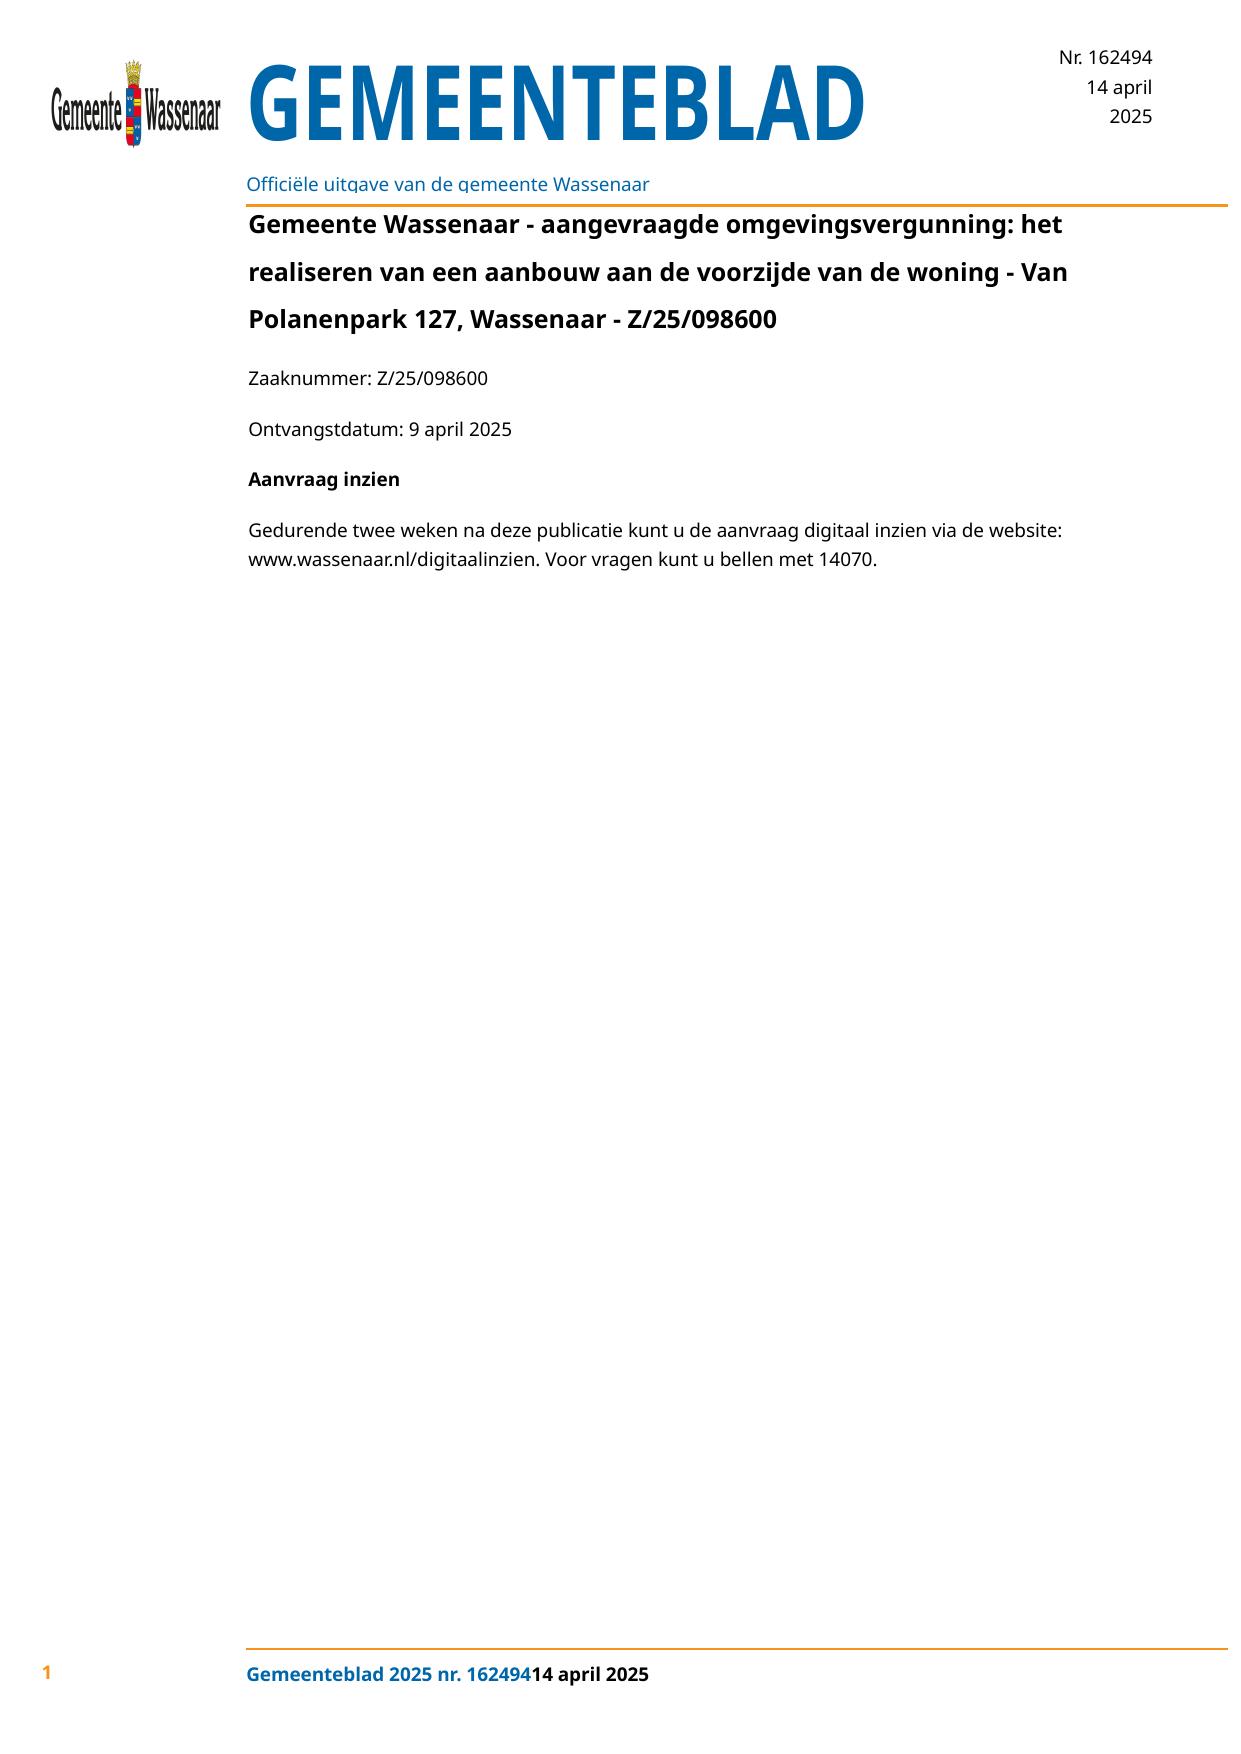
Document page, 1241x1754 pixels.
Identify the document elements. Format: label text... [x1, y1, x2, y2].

text Gedurende twee weken na deze publicatie kunt u de aanvraag digitaal inzien via de website: www.wassenaar.nl/digitaalinzien. Voor vragen kunt u bellen met 14070. [248, 517, 1152, 572]
text Ontvangstdatum: 9 april 2025 [248, 416, 1152, 442]
text Zaaknummer: Z/25/098600 [248, 366, 1152, 391]
text Aanvraag inzien [248, 466, 1152, 492]
text Gemeente Wassenaar - aangevraagde omgevingsvergunning: het realiseren van een aanbouw aan de voorzijde van de woning - Van Polanenpark 127, Wassenaar - Z/25/098600 [248, 207, 1152, 336]
picture [41, 47, 231, 172]
